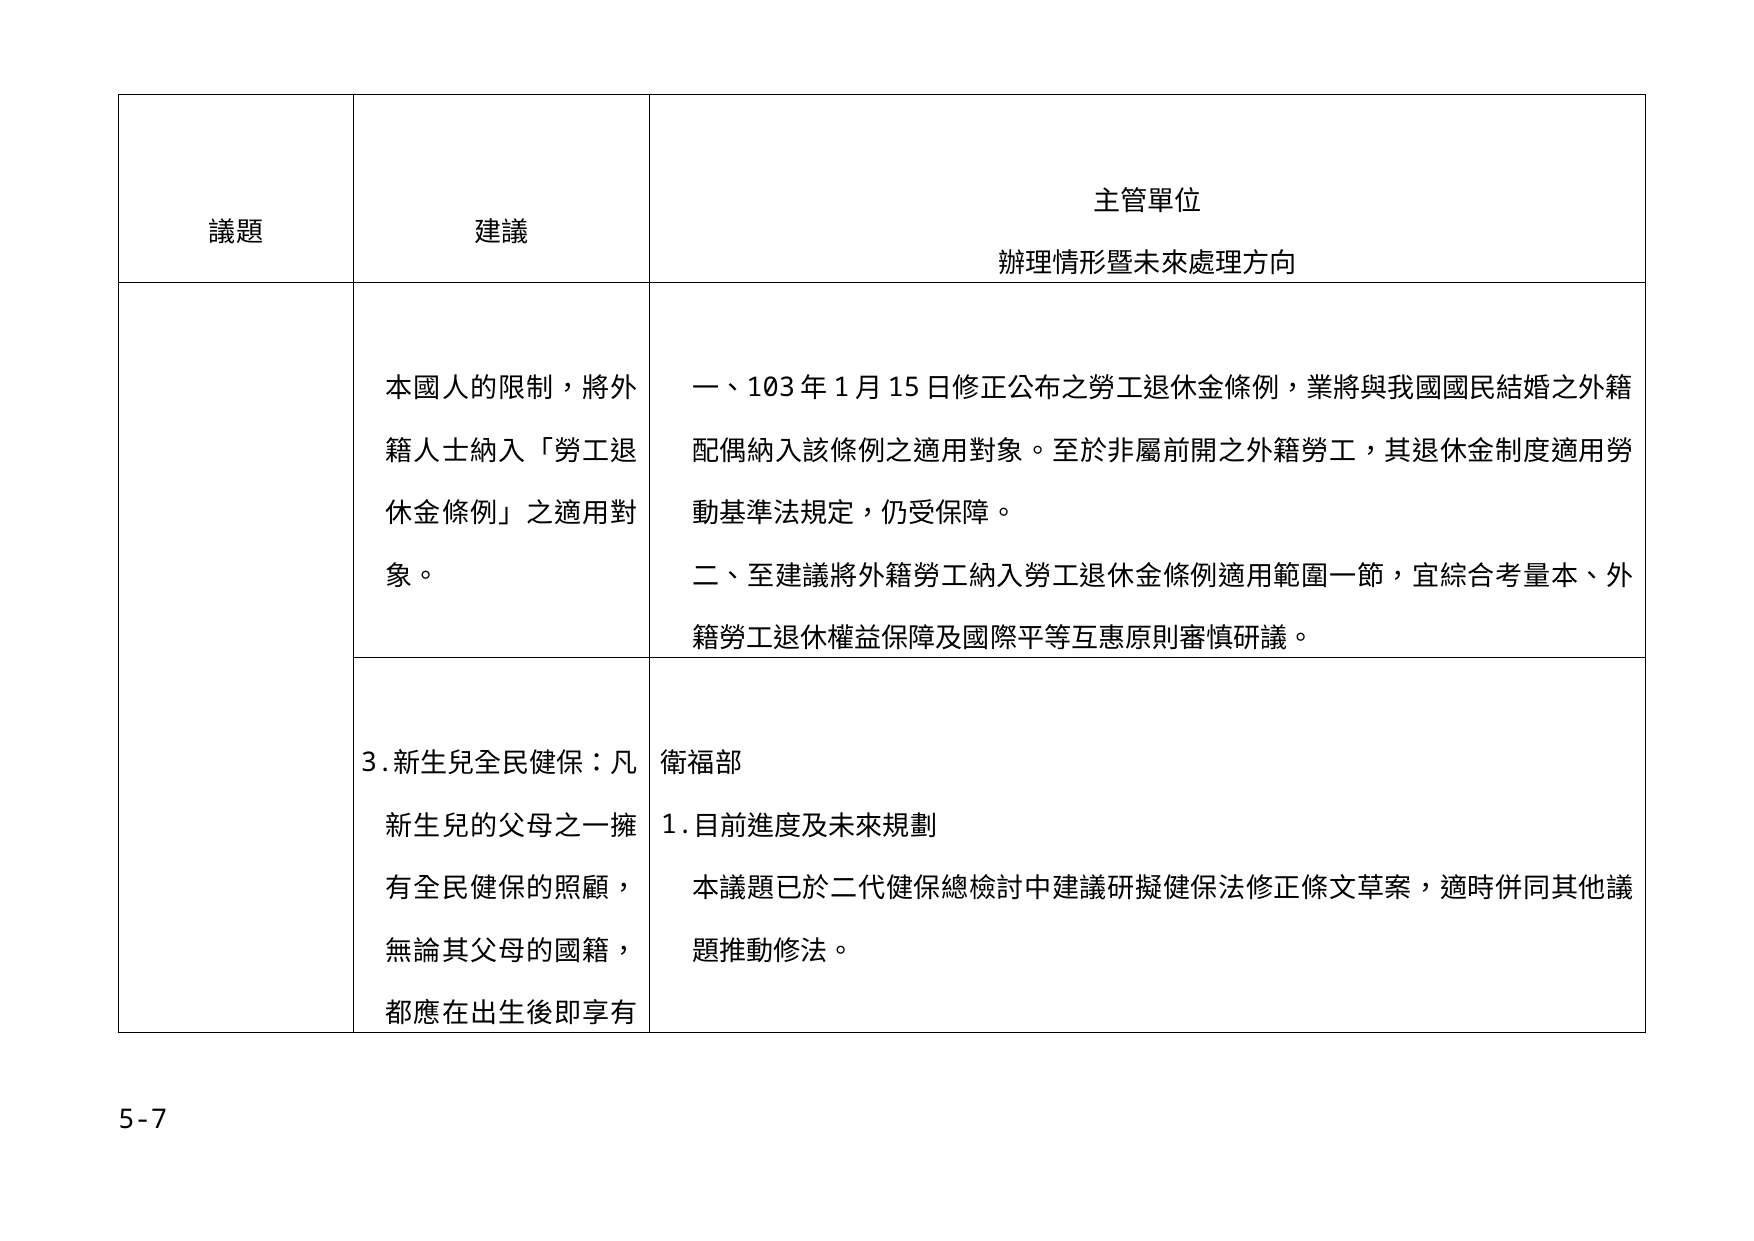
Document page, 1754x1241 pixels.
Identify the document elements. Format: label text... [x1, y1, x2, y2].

table_cell 本國人的限制，將外籍人士納入「勞工退休金條例」之適用對象。 [354, 283, 649, 657]
table_header 議題 [119, 95, 353, 282]
table_cell 一、103年1月15日修正公布之勞工退休金條例，業將與我國國民結婚之外籍配偶納入該條例之適用對象。至於非屬前開之外籍勞工，其退休金制度適用勞動基準法規定，仍受保障。 二、至建議將外籍勞工納入勞工退休金條例適用範圍一節，宜綜合考量本、外籍勞工退休權益保障及國際平等互惠原則審慎研議。 [650, 283, 1645, 657]
table_cell [119, 283, 353, 1032]
table_cell 3.新生兒全民健保：凡新生兒的父母之一擁有全民健保的照顧，無論其父母的國籍，都應在出生後即享有 [354, 658, 649, 1032]
table_header 建議 [354, 95, 649, 282]
table_header 主管單位 辦理情形暨未來處理方向 [650, 95, 1645, 282]
table_cell 衛福部 1.目前進度及未來規劃 本議題已於二代健保總檢討中建議研擬健保法修正條文草案，適時併同其他議題推動修法。 [650, 658, 1645, 1032]
